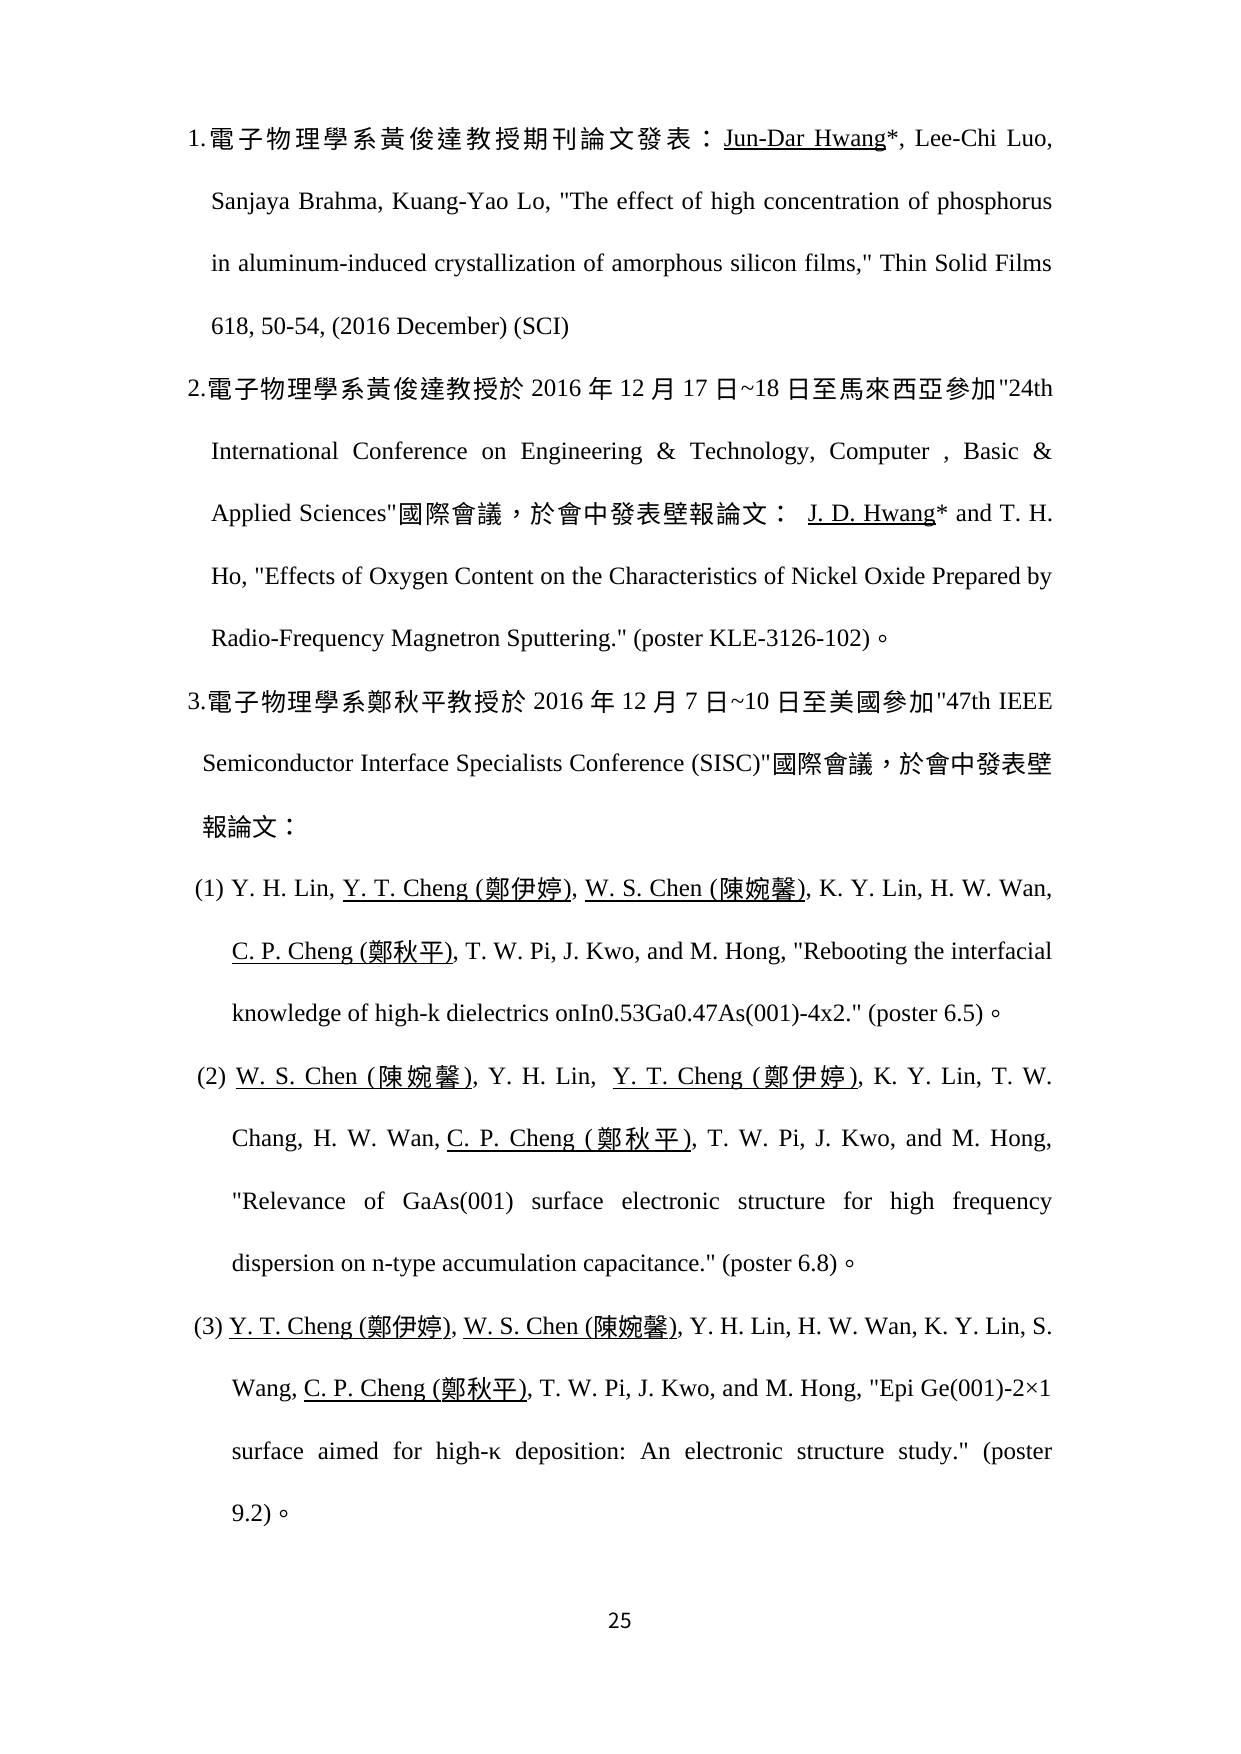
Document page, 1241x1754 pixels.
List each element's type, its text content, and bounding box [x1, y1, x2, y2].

text (3) Y. T. Cheng (鄭伊婷), W. S. Chen (陳婉馨), Y. H. Lin, H. W. Wan, K. Y. Lin, S. Wang, C. P. Cheng (鄭秋平), T. W. Pi, J. Kwo, and M. Hong, "Epi Ge(001)-2×1 surface aimed for high-κ deposition: An electronic structure study." (poster 9.2)。 [187, 1284, 1053, 1534]
text 1.電子物理學系黃俊達教授期刊論文發表：Jun-Dar Hwang*, Lee-Chi Luo, Sanjaya Brahma, Kuang-Yao Lo, "The effect of high concentration of phosphorus in aluminum-induced crystallization of amorphous silicon films," Thin Solid Films 618, 50-54, (2016 December) (SCI) [187, 96, 1053, 346]
text 2.電子物理學系黃俊達教授於2016年12月17日~18日至馬來西亞參加"24th International Conference on Engineering & Technology, Computer , Basic & Applied Sciences"國際會議，於會中發表壁報論文： J. D. Hwang* and T. H. Ho, "Effects of Oxygen Content on the Characteristics of Nickel Oxide Prepared by Radio-Frequency Magnetron Sputtering." (poster KLE-3126-102)。 [187, 346, 1053, 659]
text 3.電子物理學系鄭秋平教授於2016年12月7日~10日至美國參加"47th IEEE Semiconductor Interface Specialists Conference (SISC)"國際會議，於會中發表壁報論文： [187, 659, 1053, 846]
text (1) Y. H. Lin, Y. T. Cheng (鄭伊婷), W. S. Chen (陳婉馨), K. Y. Lin, H. W. Wan, C. P. Cheng (鄭秋平), T. W. Pi, J. Kwo, and M. Hong, "Rebooting the interfacial knowledge of high-k dielectrics onIn0.53Ga0.47As(001)-4x2." (poster 6.5)。 [187, 846, 1053, 1034]
text (2) W. S. Chen (陳婉馨), Y. H. Lin, Y. T. Cheng (鄭伊婷), K. Y. Lin, T. W. Chang, H. W. Wan, C. P. Cheng (鄭秋平), T. W. Pi, J. Kwo, and M. Hong, "Relevance of GaAs(001) surface electronic structure for high frequency dispersion on n-type accumulation capacitance." (poster 6.8)。 [187, 1034, 1053, 1284]
